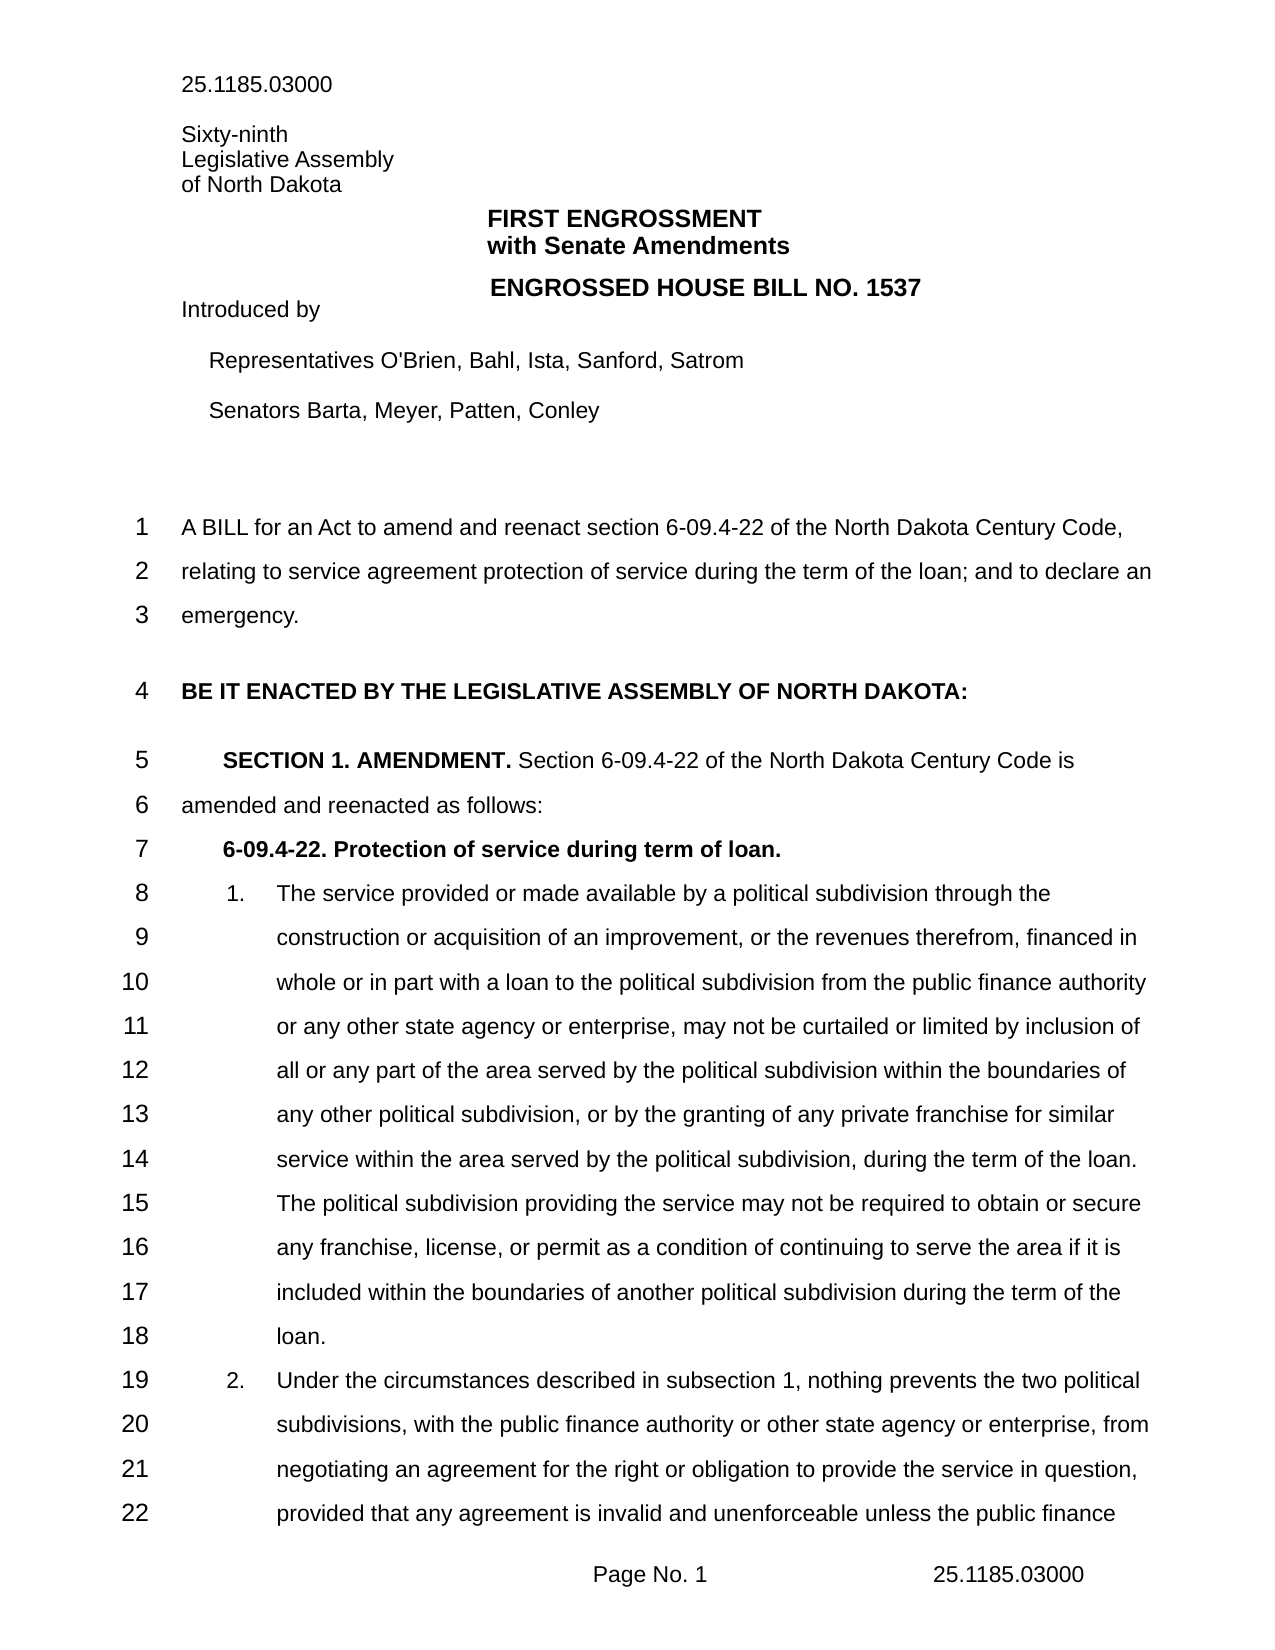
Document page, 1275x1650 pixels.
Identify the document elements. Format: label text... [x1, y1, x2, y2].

subtitle 6‑09.4‑22. Protection of service during term of loan. [181, 822, 1154, 866]
text Introduced by [181, 298, 1154, 323]
text Senators Barta, Meyer, Patten, Conley [208, 400, 1154, 423]
text of North Dakota [181, 173, 1154, 198]
text SECTION 1. AMENDMENT. Section 6‑09.4‑22 of the North Dakota Century Code is amended and reenacted as follows: [181, 733, 1154, 822]
text Sixty-ninth [181, 123, 1154, 148]
text 2. Under the circumstances described in subsection 1, nothing prevents the two political subdivisions, with the public finance authority or other state agency or enterprise, from negotiating an agreement for the right or obligation to provide the service in question, provided that any agreement is invalid and unenforceable unless the public finance [181, 1353, 1154, 1530]
text Representatives O'Brien, Bahl, Ista, Sanford, Satrom [208, 350, 1154, 373]
text Legislative Assembly [181, 148, 1154, 173]
text BE IT ENACTED BY THE LEGISLATIVE ASSEMBLY OF NORTH DAKOTA: [181, 664, 1154, 708]
title FIRST ENGROSSMENT [487, 206, 790, 233]
title A BILL for an Act to amend and reenact section 6‑09.4‑22 of the North Dakota Century Code, relating to service agreement protection of service during the term of the loan; and to declare an emergency. [181, 500, 1154, 633]
text 1. The service provided or made available by a political subdivision through the construction or acquisition of an improvement, or the revenues therefrom, financed in whole or in part with a loan to the political subdivision from the public finance authority or any other state agency or enterprise, may not be curtailed or limited by inclusion of all or any part of the area served by the political subdivision within the boundaries of any other political subdivision, or by the granting of any private franchise for similar service within the area served by the political subdivision, during the term of the loan. The political subdivision providing the service may not be required to obtain or secure any franchise, license, or permit as a condition of continuing to serve the area if it is included within the boundaries of another political subdivision during the term of the loan. [181, 866, 1154, 1353]
title with Senate Amendments [487, 233, 790, 260]
text 25.1185.03000 [181, 73, 1154, 98]
title ENGROSSED House BILL NO. 1537 [490, 272, 921, 301]
